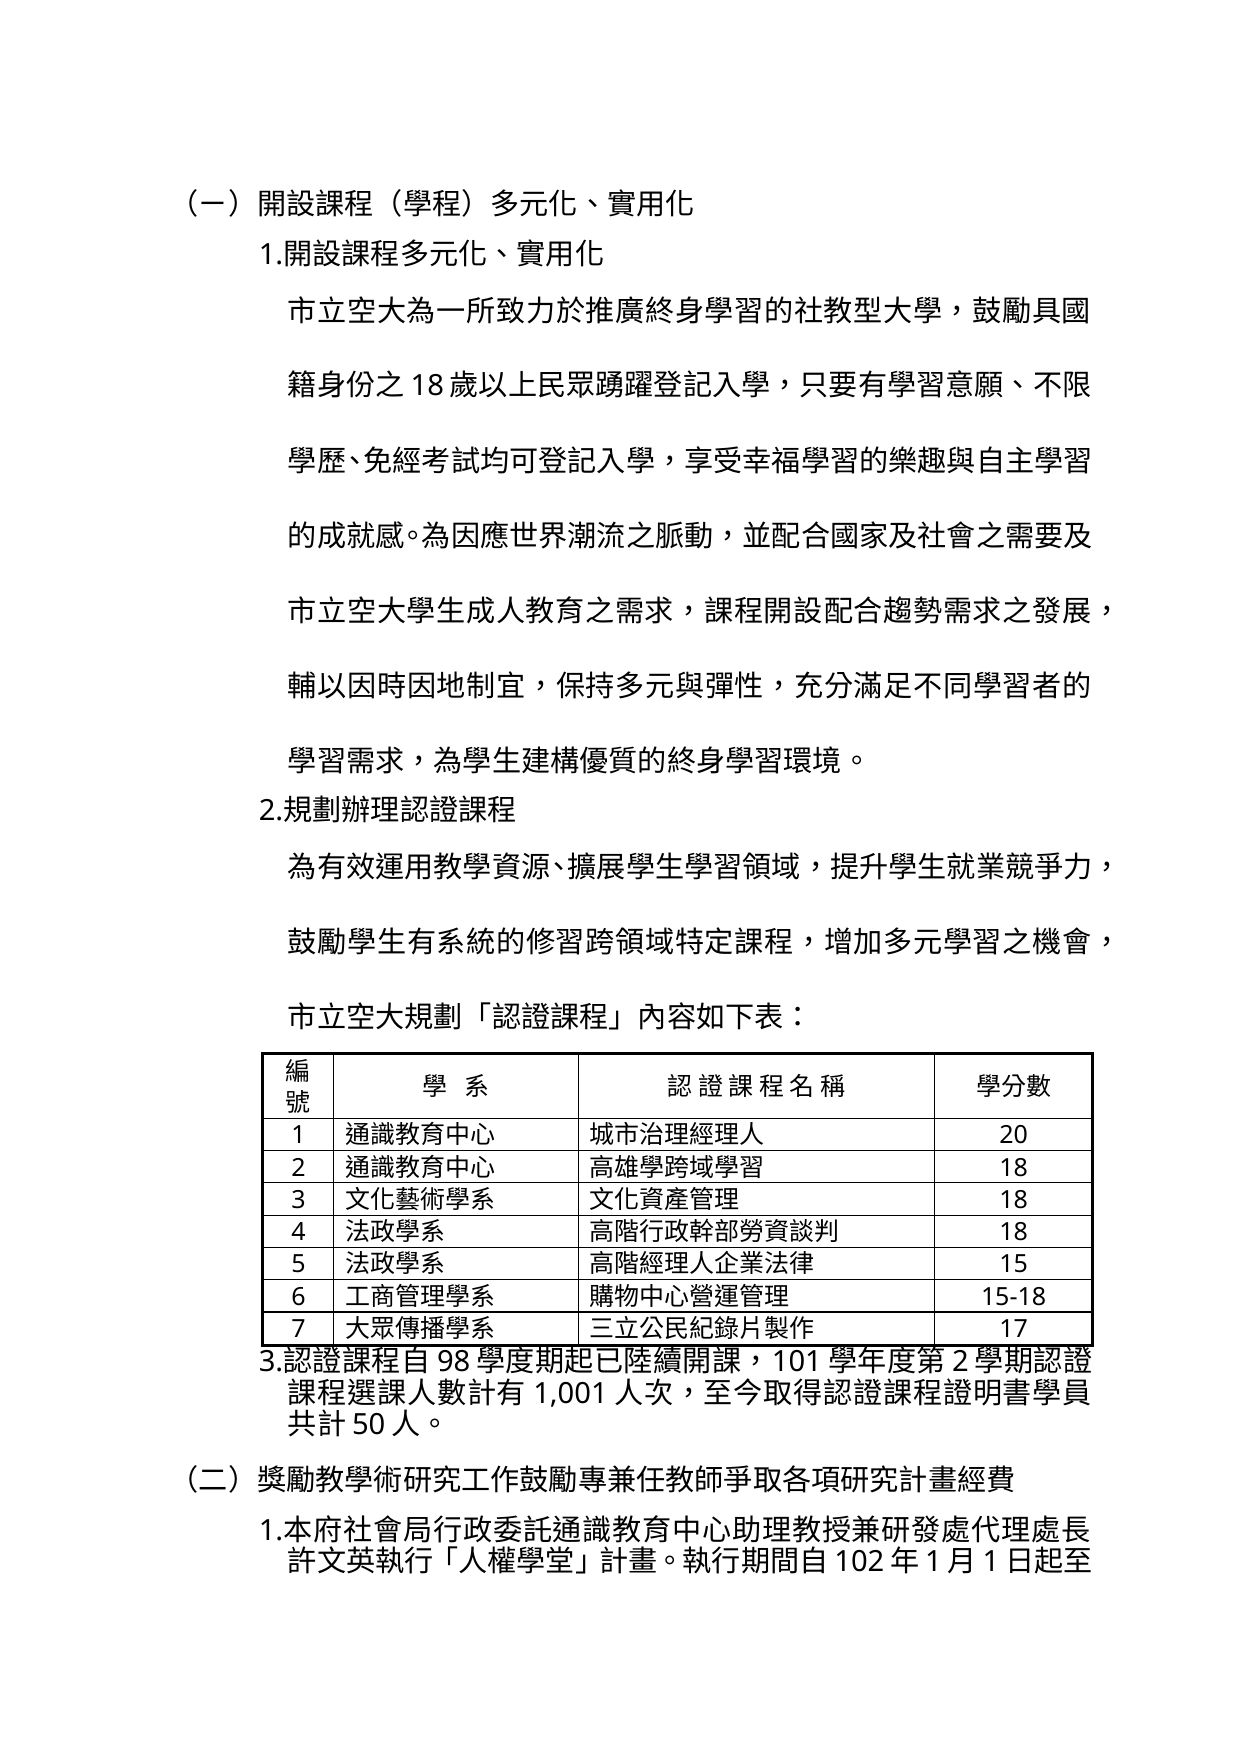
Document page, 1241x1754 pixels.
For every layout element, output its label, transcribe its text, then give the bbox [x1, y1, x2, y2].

table_cell 6 [264, 1280, 333, 1311]
text 市立空大為一所致力於推廣終身學習的社教型大學，鼓勵具國籍身份之18歲以上民眾踴躍登記入學，只要有學習意願、不限學歷、免經考試均可登記入學，享受幸福學習的樂趣與自主學習的成就感。為因應世界潮流之脈動，並配合國家及社會之需要及市立空大學生成人教育之需求，課程開設配合趨勢需求之發展，輔以因時因地制宜，保持多元與彈性，充分滿足不同學習者的學習需求，為學生建構優質的終身學習環境。 [288, 271, 1092, 796]
table_cell 2 [264, 1151, 333, 1182]
table_cell 高雄學跨域學習 [579, 1151, 934, 1182]
table_cell 通識教育中心 [334, 1119, 578, 1150]
table_cell 18 [935, 1216, 1091, 1247]
table_cell 1 [264, 1119, 333, 1150]
table_cell 法政學系 [334, 1216, 578, 1247]
table_cell 3 [264, 1183, 333, 1214]
table_cell 工商管理學系 [334, 1280, 578, 1311]
table_header 學分數 [935, 1055, 1091, 1118]
table_header 學 系 [334, 1055, 578, 1118]
table_cell 三立公民紀錄片製作 [579, 1313, 934, 1344]
table_cell 20 [935, 1119, 1091, 1150]
text 3.認證課程自98學度期起已陸續開課，101學年度第2學期認證課程選課人數計有1,001人次，至今取得認證課程證明書學員共計50人。 [258, 1347, 1092, 1441]
table_cell 15-18 [935, 1280, 1091, 1311]
text （ㄧ）開設課程（學程）多元化、實用化 [169, 164, 1092, 239]
table_cell 5 [264, 1248, 333, 1279]
table_cell 18 [935, 1151, 1091, 1182]
table_header 認 證 課 程 名 稱 [579, 1055, 934, 1118]
table_cell 17 [935, 1313, 1091, 1344]
table_cell 文化藝術學系 [334, 1183, 578, 1214]
text 為有效運用教學資源、擴展學生學習領域，提升學生就業競爭力，鼓勵學生有系統的修習跨領域特定課程，增加多元學習之機會，市立空大規劃「認證課程」內容如下表： [288, 827, 1092, 1052]
table_cell 法政學系 [334, 1248, 578, 1279]
table_header 編號 [264, 1055, 333, 1118]
table_cell 城市治理經理人 [579, 1119, 934, 1150]
table_cell 15 [935, 1248, 1091, 1279]
table_cell 購物中心營運管理 [579, 1280, 934, 1311]
text （二）獎勵教學術研究工作鼓勵專兼任教師爭取各項研究計畫經費 [169, 1441, 1092, 1516]
table_cell 高階行政幹部勞資談判 [579, 1216, 934, 1247]
text 2.規劃辦理認證課程 [258, 796, 1092, 827]
table_cell 文化資產管理 [579, 1183, 934, 1214]
table_cell 通識教育中心 [334, 1151, 578, 1182]
table_cell 高階經理人企業法律 [579, 1248, 934, 1279]
table_cell 4 [264, 1216, 333, 1247]
text 1.開設課程多元化、實用化 [258, 239, 1092, 271]
table_cell 大眾傳播學系 [334, 1313, 578, 1344]
table_cell 18 [935, 1183, 1091, 1214]
table_cell 7 [264, 1313, 333, 1344]
text 1.本府社會局行政委託通識教育中心助理教授兼研發處代理處長許文英執行「人權學堂」計畫。執行期間自102年1月1日起至 [258, 1516, 1092, 1578]
